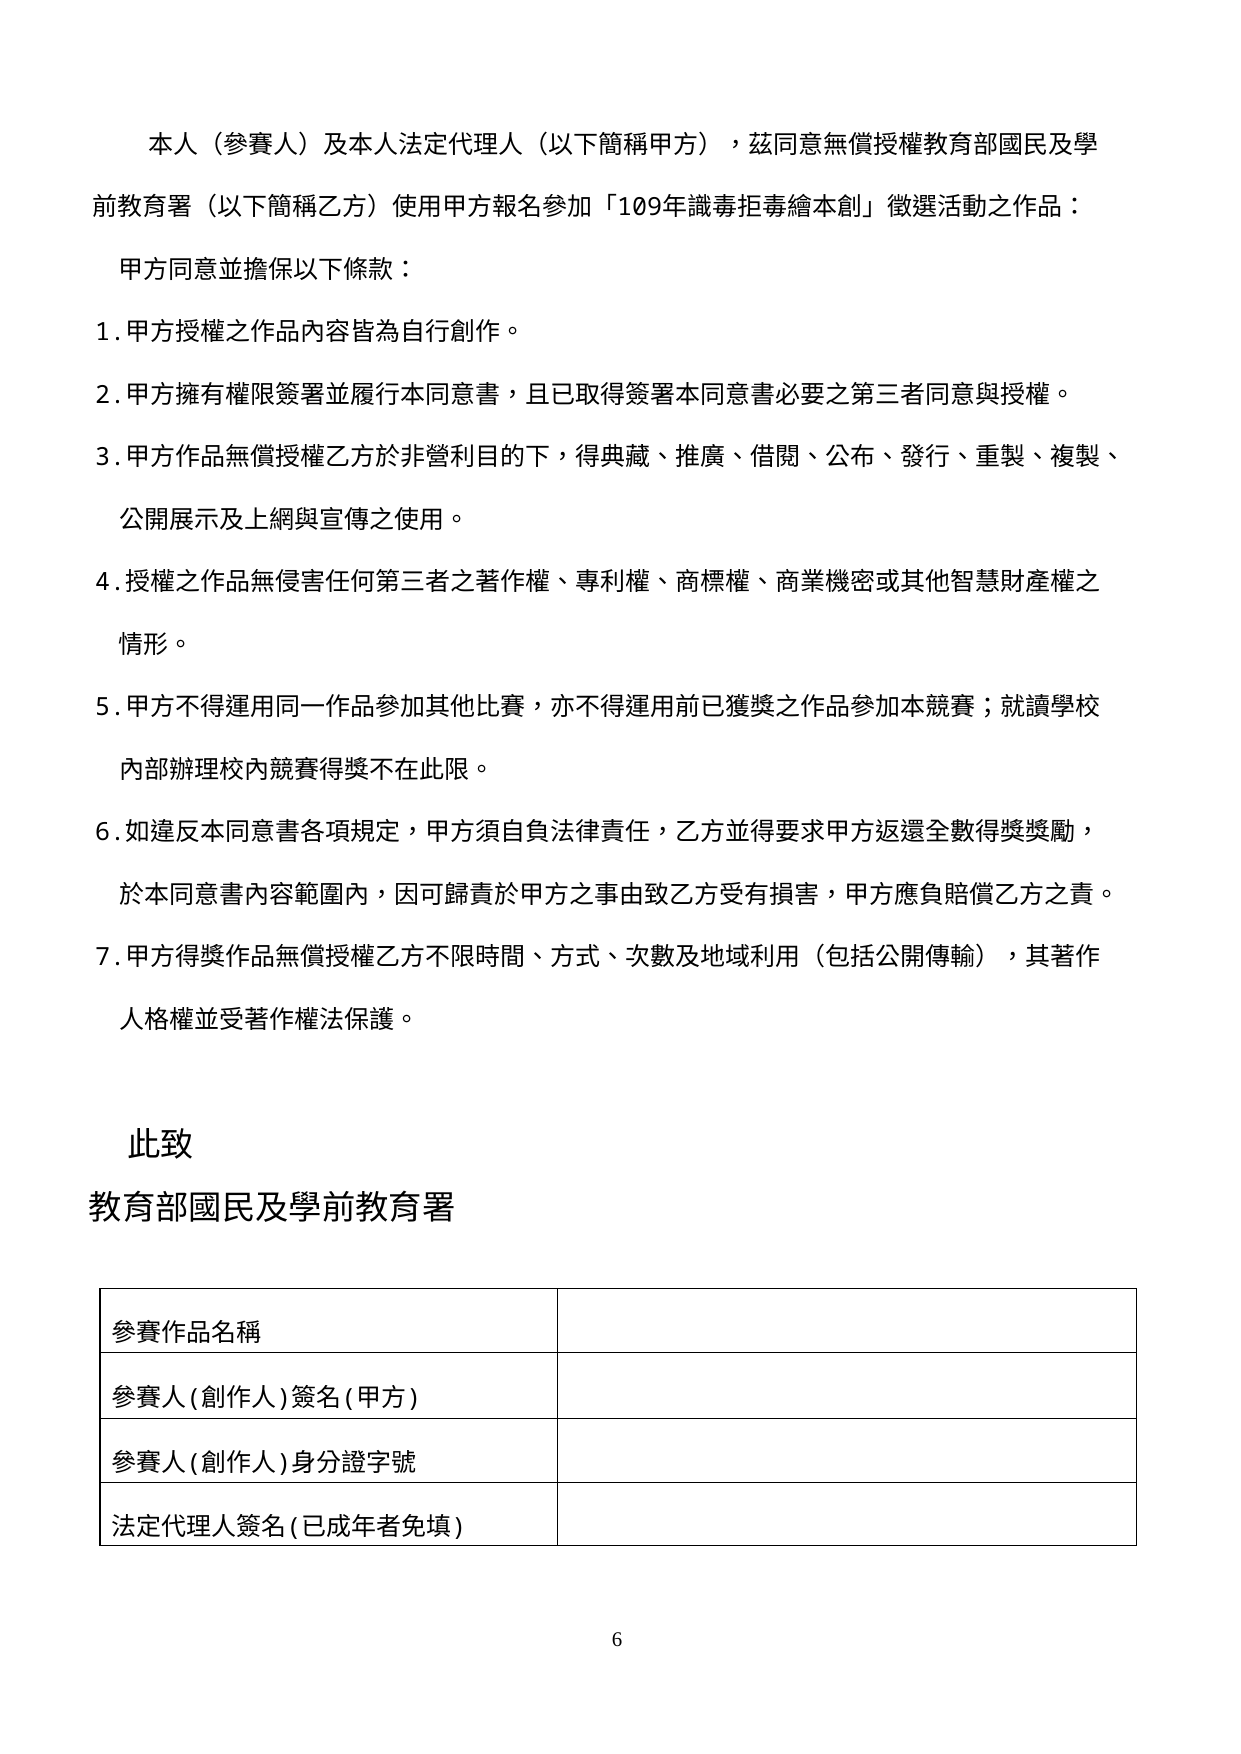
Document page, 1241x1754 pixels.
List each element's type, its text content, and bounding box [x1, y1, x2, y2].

text 7.甲方得獎作品無償授權乙方不限時間、方式、次數及地域利用（包括公開傳輸），其著作人格權並受著作權法保護。 [95, 913, 1122, 1038]
text 3.甲方作品無償授權乙方於非營利目的下，得典藏、推廣、借閱、公布、發行、重製、複製、公開展示及上網與宣傳之使用。 [95, 413, 1122, 538]
text 甲方同意並擔保以下條款： [51, 226, 1122, 288]
text 6.如違反本同意書各項規定，甲方須自負法律責任，乙方並得要求甲方返還全數得獎獎勵，於本同意書內容範圍內，因可歸責於甲方之事由致乙方受有損害，甲方應負賠償乙方之責。 [95, 788, 1122, 913]
text 2.甲方擁有權限簽署並履行本同意書，且已取得簽署本同意書必要之第三者同意與授權。 [25, 351, 1122, 413]
text 4.授權之作品無侵害任何第三者之著作權、專利權、商標權、商業機密或其他智慧財產權之情形。 [95, 538, 1122, 663]
table_cell [558, 1353, 1136, 1418]
table_cell [558, 1483, 1136, 1545]
text 1.甲方授權之作品內容皆為自行創作。 [25, 288, 1122, 351]
table_header [558, 1289, 1136, 1352]
text 教育部國民及學前教育署 [74, 1163, 1122, 1226]
table_cell 參賽人(創作人)身分證字號 [101, 1419, 557, 1482]
text 5.甲方不得運用同一作品參加其他比賽，亦不得運用前已獲獎之作品參加本競賽；就讀學校內部辦理校內競賽得獎不在此限。 [95, 663, 1122, 788]
table_header 參賽作品名稱 [101, 1289, 557, 1352]
text 本人（參賽人）及本人法定代理人（以下簡稱甲方），茲同意無償授權教育部國民及學前教育署（以下簡稱乙方）使用甲方報名參加「109年識毒拒毒繪本創」徵選活動之作品： [89, 101, 1122, 226]
table_cell [558, 1419, 1136, 1482]
table_cell 參賽人(創作人)簽名(甲方) [101, 1353, 557, 1418]
table_cell 法定代理人簽名(已成年者免填) [101, 1483, 557, 1545]
text 此致 [0, 1101, 1122, 1163]
